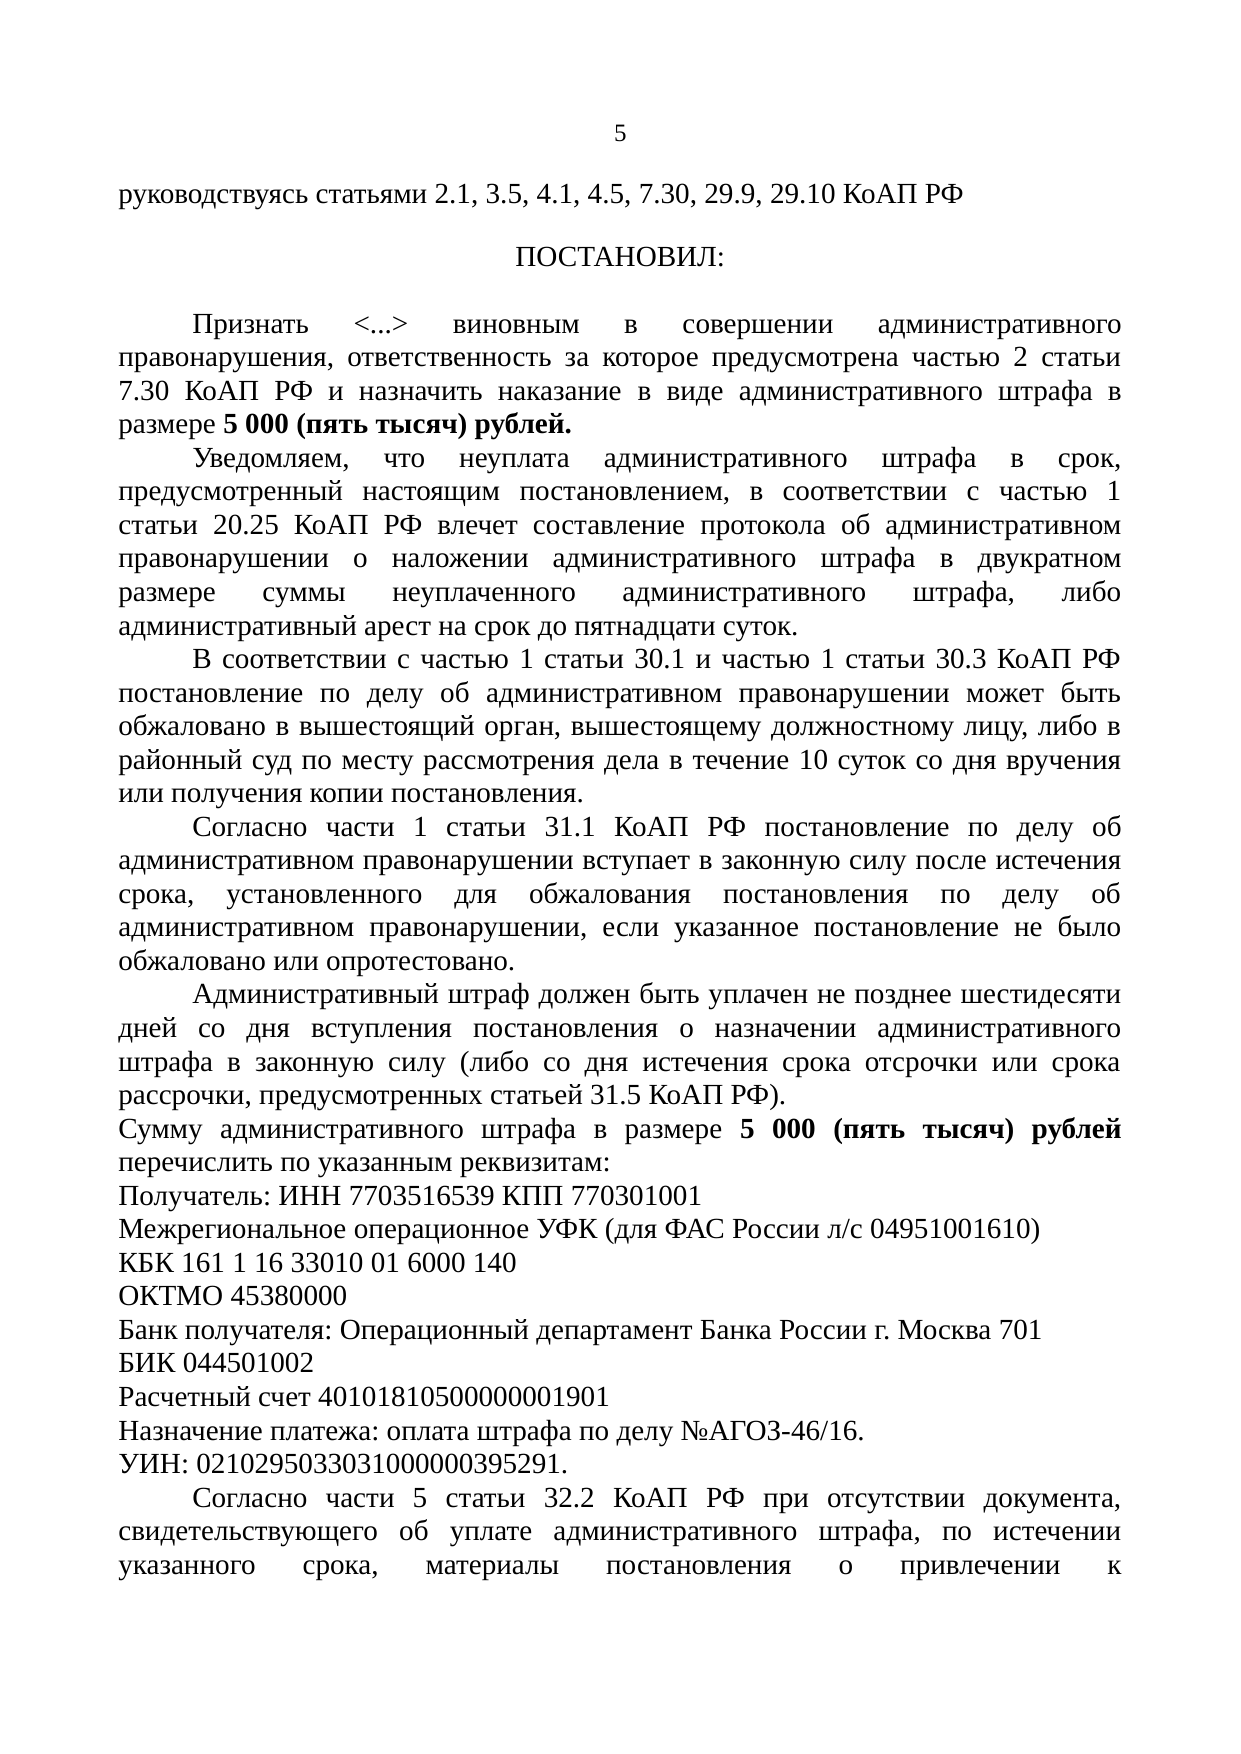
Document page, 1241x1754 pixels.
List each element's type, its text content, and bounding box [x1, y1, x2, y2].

text Признать <...> виновным в совершении административного правонарушения, ответственность за которое предусмотрена частью 2 статьи 7.30 КоАП РФ и назначить наказание в виде административного штрафа в размере 5 000 (пять тысяч) рублей. [118, 306, 1122, 440]
text ОКТМО 45380000 [118, 1278, 1122, 1312]
text Получатель: ИНН 7703516539 КПП 770301001 [118, 1178, 1122, 1211]
text БИК 044501002 [118, 1346, 1122, 1379]
text Согласно части 1 статьи 31.1 КоАП РФ постановление по делу об административном правонарушении вступает в законную силу после истечения срока, установленного для обжалования постановления по делу об административном правонарушении, если указанное постановление не было обжаловано или опротестовано. [118, 809, 1122, 977]
text Сумму административного штрафа в размере 5 000 (пять тысяч) рублей перечислить по указанным реквизитам: [118, 1111, 1122, 1178]
text Назначение платежа: оплата штрафа по делу №АГОЗ-46/16. [118, 1413, 1122, 1446]
text Расчетный счет 40101810500000001901 [118, 1379, 1122, 1413]
text Согласно части 5 статьи 32.2 КоАП РФ при отсутствии документа, свидетельствующего об уплате административного штрафа, по истечении указанного срока, материалы постановления о привлечении к [118, 1480, 1122, 1580]
text В соответствии с частью 1 статьи 30.1 и частью 1 статьи 30.3 КоАП РФ постановление по делу об административном правонарушении может быть обжаловано в вышестоящий орган, вышестоящему должностному лицу, либо в районный суд по месту рассмотрения дела в течение 10 суток со дня вручения или получения копии постановления. [118, 641, 1122, 809]
text Межрегиональное операционное УФК (для ФАС России л/с 04951001610) [118, 1211, 1122, 1245]
text ПОСТАНОВИЛ: [118, 239, 1122, 272]
text КБК 161 1 16 33010 01 6000 140 [118, 1245, 1122, 1278]
text руководствуясь статьями 2.1, 3.5, 4.1, 4.5, 7.30, 29.9, 29.10 КоАП РФ [118, 176, 1122, 210]
text УИН: 0210295033031000000395291. [118, 1446, 1122, 1480]
text Уведомляем, что неуплата административного штрафа в срок, предусмотренный настоящим постановлением, в соответствии с частью 1 статьи 20.25 КоАП РФ влечет составление протокола об административном правонарушении о наложении административного штрафа в двукратном размере суммы неуплаченного административного штрафа, либо административный арест на срок до пятнадцати суток. [118, 440, 1122, 641]
text Банк получателя: Операционный департамент Банка России г. Москва 701 [118, 1312, 1122, 1346]
text Административный штраф должен быть уплачен не позднее шестидесяти дней со дня вступления постановления о назначении административного штрафа в законную силу (либо со дня истечения срока отсрочки или срока рассрочки, предусмотренных статьей 31.5 КоАП РФ). [118, 977, 1122, 1111]
